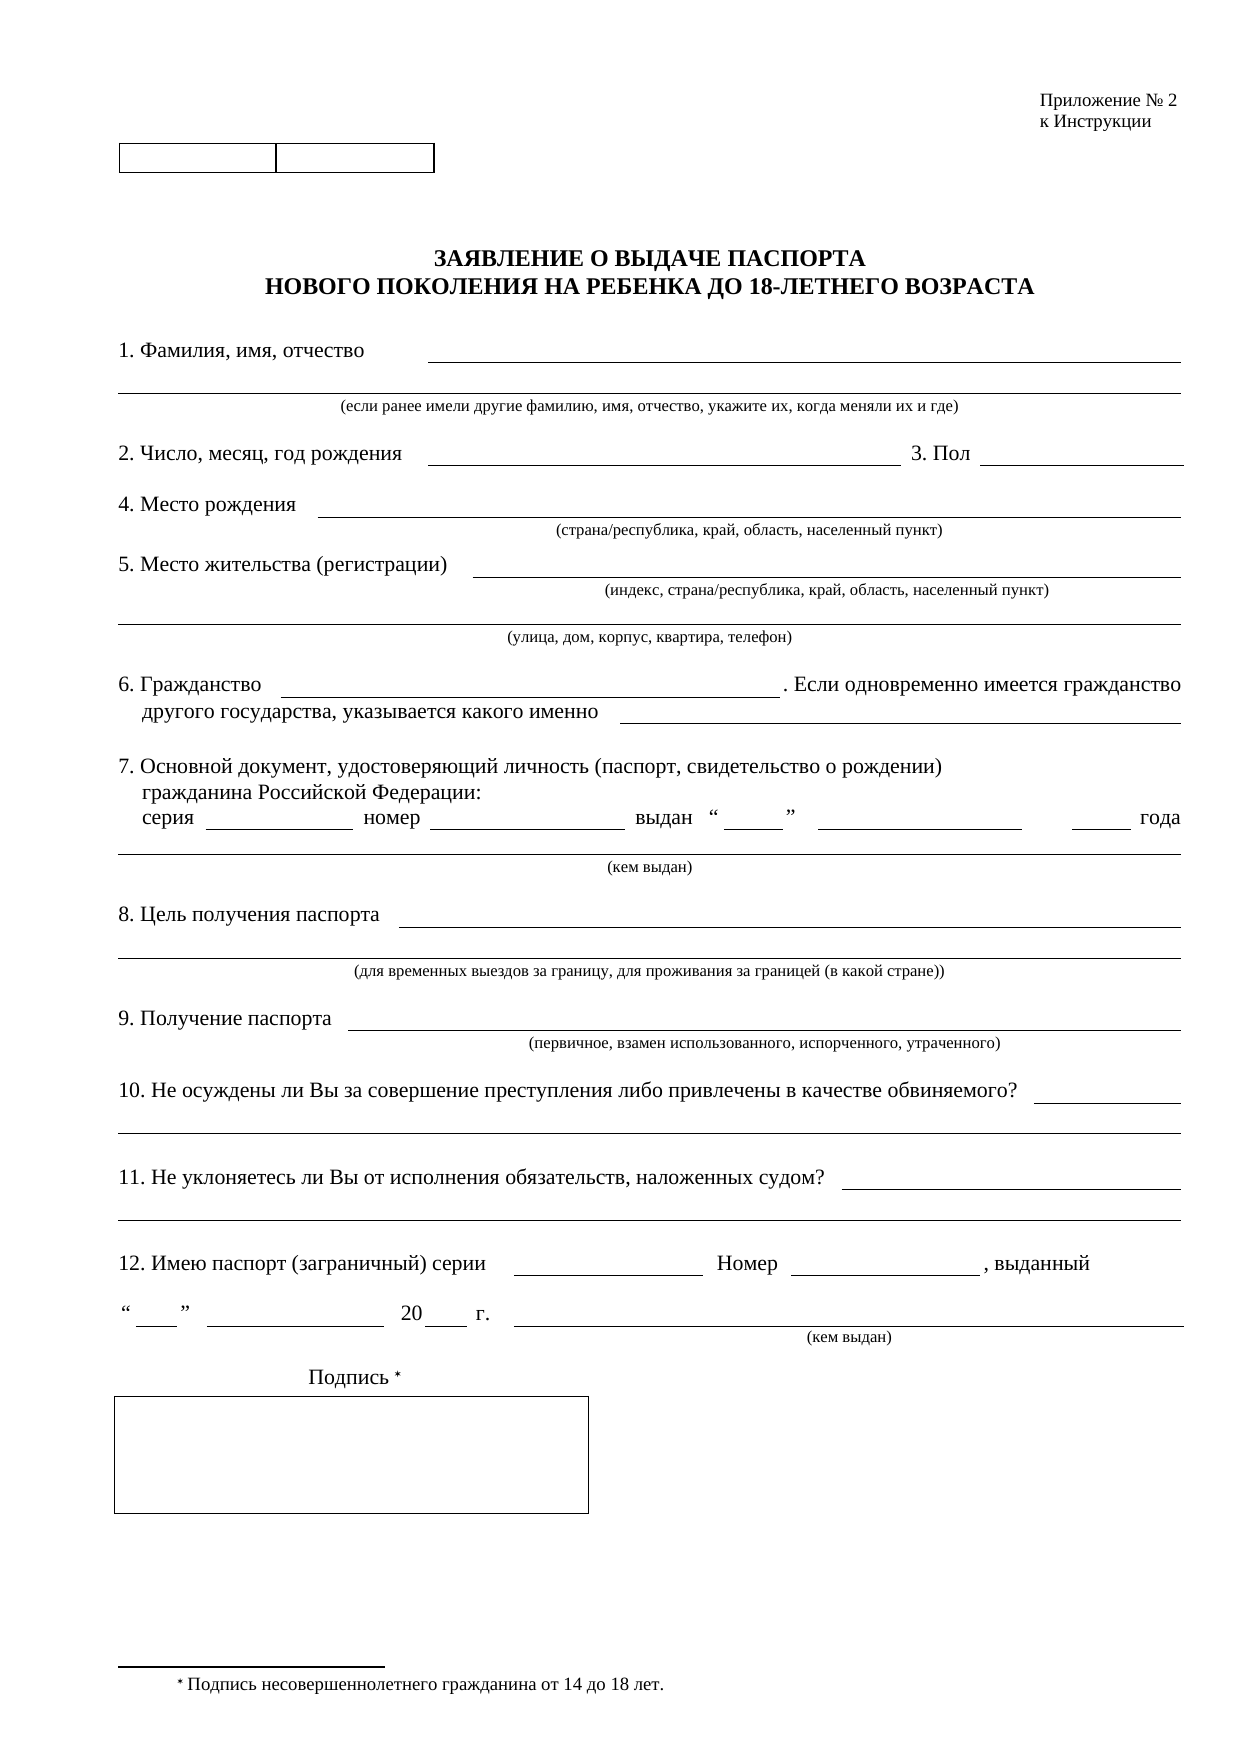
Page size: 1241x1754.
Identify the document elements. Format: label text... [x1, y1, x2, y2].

table_header , выданный [980, 1250, 1181, 1275]
text (улица, дом, корпус, квартира, телефон) [118, 625, 1181, 646]
table_header г. [467, 1300, 514, 1326]
table_cell [115, 1326, 136, 1352]
table_header [724, 804, 783, 829]
table_header “ [115, 1300, 136, 1326]
table_cell (кем выдан) [514, 1327, 1184, 1352]
text (для временных выездов за границу, для проживания за границей (в какой стране)) [118, 959, 1181, 980]
text (первичное, взамен использованного, испорченного, утраченного) [348, 1031, 1181, 1052]
table_header [120, 144, 275, 172]
text 8. Цель получения паспорта [118, 901, 1181, 927]
table_header [430, 804, 625, 829]
table_header [425, 1300, 467, 1326]
table_header [980, 440, 1184, 465]
table_cell [467, 1326, 514, 1352]
table_cell [136, 1327, 177, 1352]
table_header [115, 1397, 588, 1512]
text 11. Не уклоняетесь ли Вы от исполнения обязательств, наложенных судом? [118, 1164, 1181, 1189]
text (если ранее имели другие фамилию, имя, отчество, укажите их, когда меняли их и где) [118, 394, 1181, 415]
table_header . Если одновременно имеется гражданство [780, 671, 1193, 697]
table_header выдан [625, 804, 703, 829]
table_header ” [177, 1300, 207, 1326]
table_header года [1131, 804, 1203, 829]
text 7. Основной документ, удостоверяющий личность (паспорт, свидетельство о рождении) [118, 753, 1181, 779]
text (кем выдан) [118, 855, 1181, 876]
table_header “ [703, 804, 724, 829]
text 4. Место рождения [118, 491, 1181, 517]
text Подпись несовершеннолетнего гражданина от 14 до 18 лет. [118, 1673, 1181, 1695]
table_header [1022, 804, 1072, 829]
table_header [277, 144, 433, 172]
text 10. Не осуждены ли Вы за совершение преступления либо привлечены в качестве обвиняемого? [118, 1077, 1181, 1102]
table_header 12. Имею паспорт (заграничный) серии [115, 1250, 514, 1275]
table_cell [177, 1326, 207, 1352]
text ЗАЯВЛЕНИЕ О ВЫДАЧЕ ПАСПОРТА НОВОГО ПОКОЛЕНИЯ НА РЕБЕНКА ДО 18-ЛЕТНЕГО ВОЗРАСТА [118, 244, 1181, 299]
table_header номер [353, 804, 430, 829]
text гражданина Российской Федерации: [118, 779, 1181, 804]
table_header [428, 440, 901, 465]
table_cell [425, 1327, 467, 1352]
text 5. Место жительства (регистрации) [118, 551, 1181, 577]
table_cell [207, 1327, 384, 1352]
table_header 6. Гражданство [115, 671, 281, 697]
text (индекс, страна/республика, край, область, населенный пункт) [472, 578, 1181, 599]
text (страна/республика, край, область, населенный пункт) [318, 518, 1181, 539]
table_header [1072, 804, 1131, 829]
table_header ” [783, 804, 818, 829]
table_header [136, 1300, 177, 1326]
table_header [514, 1300, 1184, 1326]
text Приложение № 2 [1039, 89, 1181, 110]
table_cell [384, 1326, 425, 1352]
table_header 2. Число, месяц, год рождения [115, 440, 428, 465]
text другого государства, указывается какого именно [118, 698, 1181, 723]
text 9. Получение паспорта [118, 1005, 1181, 1030]
text 1. Фамилия, имя, отчество [118, 337, 1181, 362]
table_header [818, 804, 1022, 829]
table_header [207, 1300, 384, 1326]
text Подпись [118, 1364, 591, 1389]
table_header [206, 804, 353, 829]
table_header Номер [703, 1250, 791, 1275]
table_header [514, 1250, 703, 1275]
table_header [281, 671, 780, 697]
table_header [791, 1250, 980, 1275]
text к Инструкции [1039, 110, 1181, 132]
table_header серия [139, 804, 206, 829]
table_header 20 [384, 1300, 425, 1326]
table_header 3. Пол [901, 440, 980, 465]
